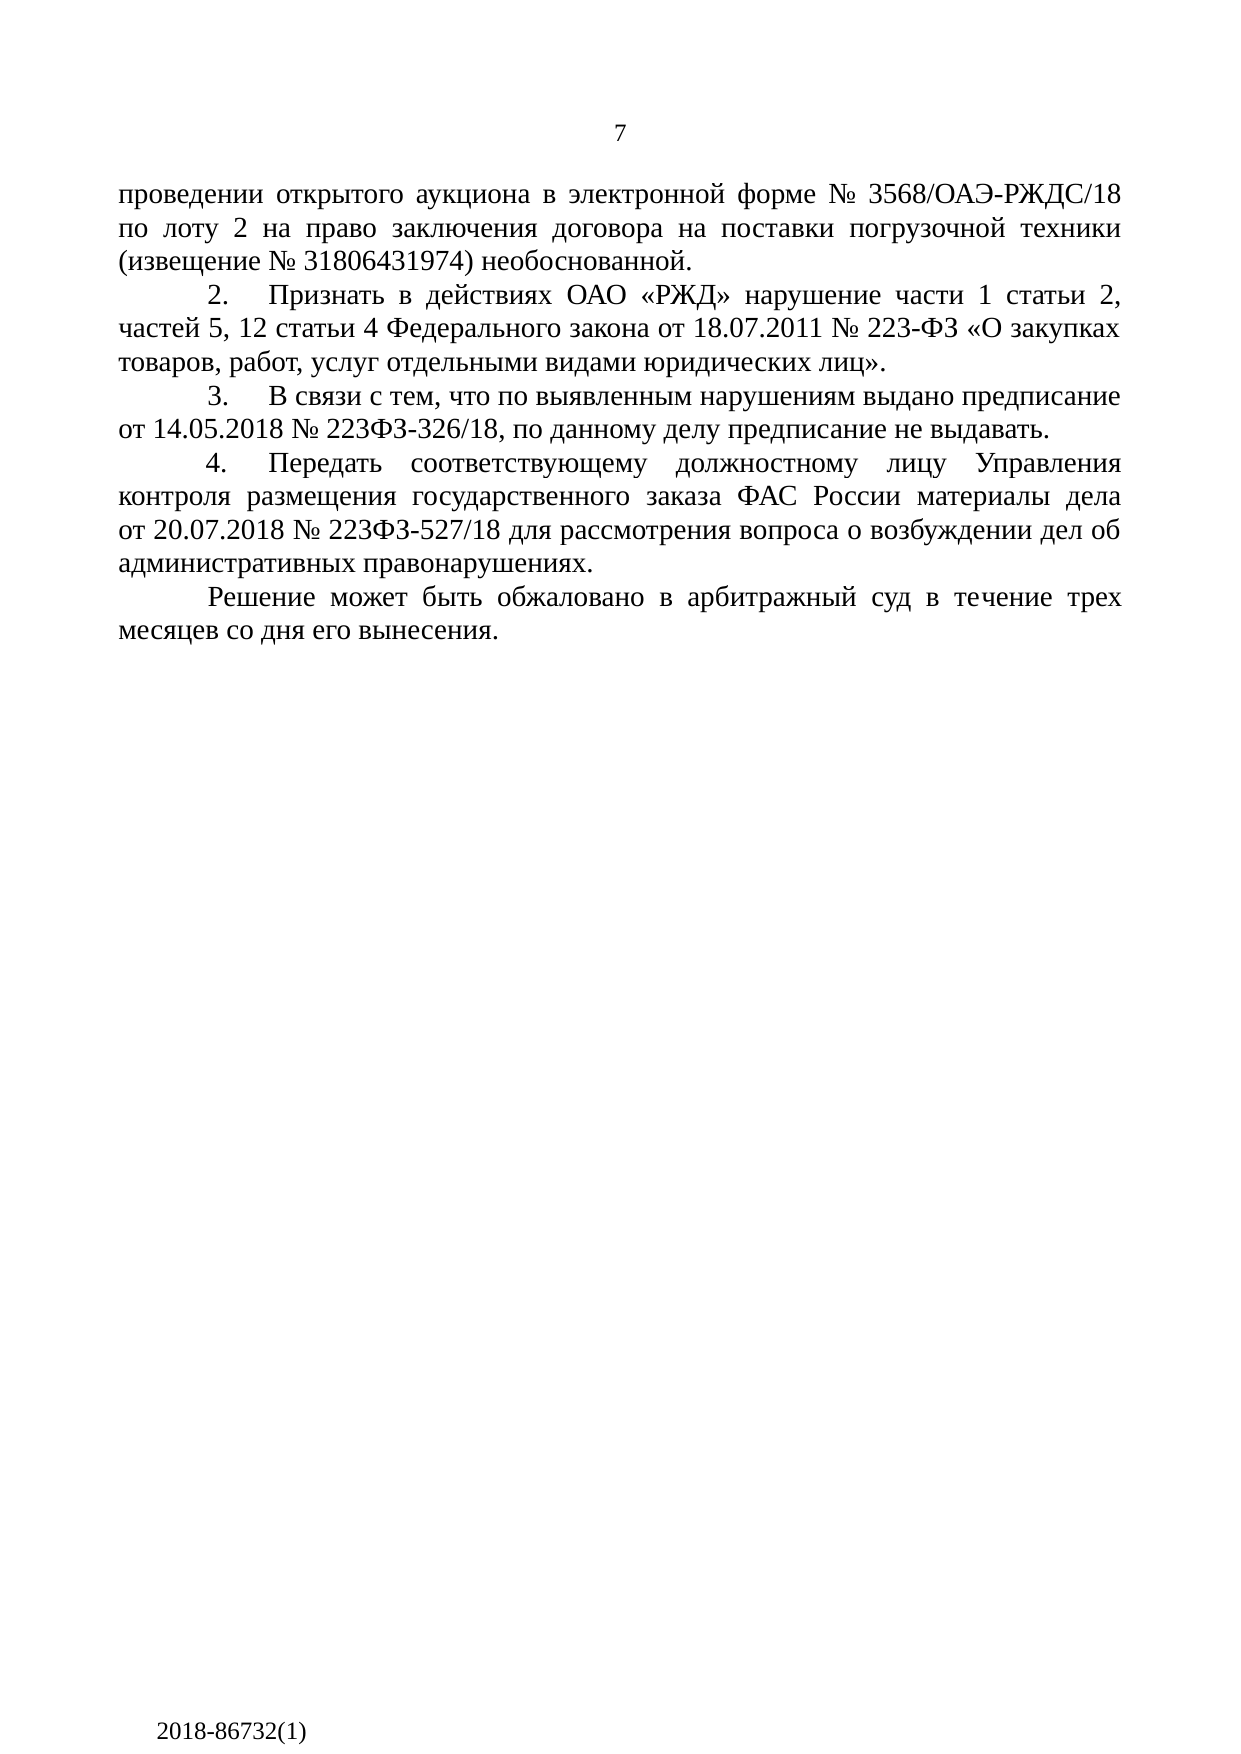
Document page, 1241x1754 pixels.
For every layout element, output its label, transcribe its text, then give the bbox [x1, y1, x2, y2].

list проведении открытого аукциона в электронной форме № 3568/ОАЭ-РЖДС/18 по лоту 2 на право заключения договора на поставки погрузочной техники (извещение № 31806431974) необоснованной. [118, 176, 1122, 277]
list В связи с тем, что по выявленным нарушениям выдано предписание от 14.05.2018 № 223ФЗ-326/18, по данному делу предписание не выдавать. [118, 378, 1122, 445]
list Признать в действиях ОАО «РЖД» нарушение части 1 статьи 2, частей 5, 12 статьи 4 Федерального закона от 18.07.2011 № 223-ФЗ «О закупках товаров, работ, услуг отдельными видами юридических лиц». [118, 277, 1122, 378]
list Передать соответствующему должностному лицу Управления контроля размещения государственного заказа ФАС России материалы дела от 20.07.2018 № 223ФЗ-527/18 для рассмотрения вопроса о возбуждении дел об административных правонарушениях. [118, 445, 1122, 579]
text Решение может быть обжаловано в арбитражный суд в течение трех месяцев со дня его вынесения. [118, 579, 1122, 646]
